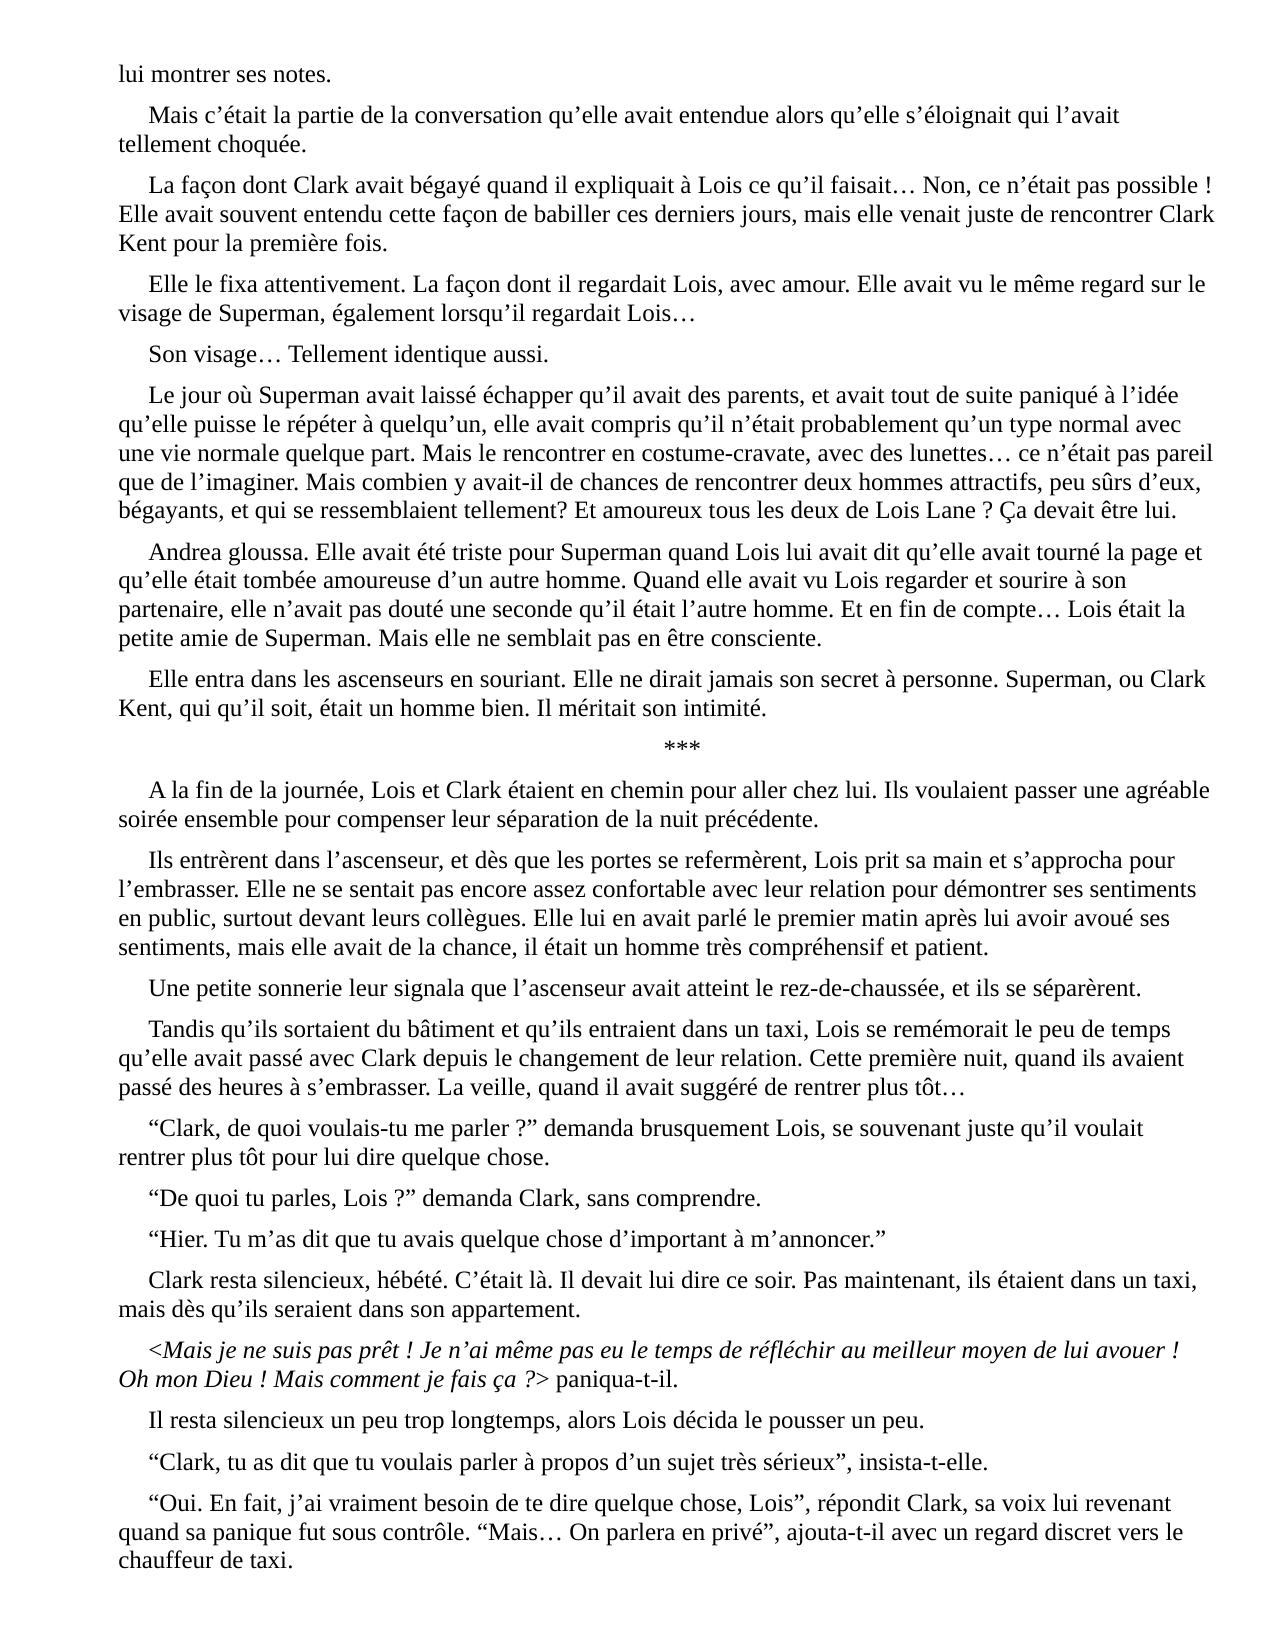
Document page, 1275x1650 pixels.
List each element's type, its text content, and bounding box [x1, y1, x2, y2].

text “Hier. Tu m’as dit que tu avais quelque chose d’important à m’annoncer.” [118, 1224, 1216, 1253]
text “De quoi tu parles, Lois ?” demanda Clark, sans comprendre. [118, 1183, 1216, 1212]
text Son visage… Tellement identique aussi. [118, 339, 1216, 368]
text Elle entra dans les ascenseurs en souriant. Elle ne dirait jamais son secret à personne. Superman, ou Clark Kent, qui qu’il soit, était un homme bien. Il méritait son intimité. [118, 664, 1216, 722]
text Le jour où Superman avait laissé échapper qu’il avait des parents, et avait tout de suite paniqué à l’idée qu’elle puisse le répéter à quelqu’un, elle avait compris qu’il n’était probablement qu’un type normal avec une vie normale quelque part. Mais le rencontrer en costume-cravate, avec des lunettes… ce n’était pas pareil que de l’imaginer. Mais combien y avait-il de chances de rencontrer deux hommes attractifs, peu sûrs d’eux, bégayants, et qui se ressemblaient tellement? Et amoureux tous les deux de Lois Lane ? Ça devait être lui. [118, 380, 1216, 524]
text Tandis qu’ils sortaient du bâtiment et qu’ils entraient dans un taxi, Lois se remémorait le peu de temps qu’elle avait passé avec Clark depuis le changement de leur relation. Cette première nuit, quand ils avaient passé des heures à s’embrasser. La veille, quand il avait suggéré de rentrer plus tôt… [118, 1014, 1216, 1100]
text “Clark, de quoi voulais-tu me parler ?” demanda brusquement Lois, se souvenant juste qu’il voulait rentrer plus tôt pour lui dire quelque chose. [118, 1113, 1216, 1170]
text A la fin de la journée, Lois et Clark étaient en chemin pour aller chez lui. Ils voulaient passer une agréable soirée ensemble pour compenser leur séparation de la nuit précédente. [118, 775, 1216, 833]
text *** [118, 734, 1216, 763]
text Mais c’était la partie de la conversation qu’elle avait entendue alors qu’elle s’éloignait qui l’avait tellement choquée. [118, 100, 1216, 158]
text Elle le fixa attentivement. La façon dont il regardait Lois, avec amour. Elle avait vu le même regard sur le visage de Superman, également lorsqu’il regardait Lois… [118, 269, 1216, 327]
text Ils entrèrent dans l’ascenseur, et dès que les portes se refermèrent, Lois prit sa main et s’approcha pour l’embrasser. Elle ne se sentait pas encore assez confortable avec leur relation pour démontrer ses sentiments en public, surtout devant leurs collègues. Elle lui en avait parlé le premier matin après lui avoir avoué ses sentiments, mais elle avait de la chance, il était un homme très compréhensif et patient. [118, 845, 1216, 960]
text Clark resta silencieux, hébété. C’était là. Il devait lui dire ce soir. Pas maintenant, ils étaient dans un taxi, mais dès qu’ils seraient dans son appartement. [118, 1265, 1216, 1323]
text Il resta silencieux un peu trop longtemps, alors Lois décida le pousser un peu. [118, 1405, 1216, 1434]
text Une petite sonnerie leur signala que l’ascenseur avait atteint le rez-de-chaussée, et ils se séparèrent. [118, 973, 1216, 1002]
text “Oui. En fait, j’ai vraiment besoin de te dire quelque chose, Lois”, répondit Clark, sa voix lui revenant quand sa panique fut sous contrôle. “Mais… On parlera en privé”, ajouta-t-il avec un regard discret vers le chauffeur de taxi. [118, 1488, 1216, 1574]
text lui montrer ses notes. [118, 59, 1216, 88]
text Andrea gloussa. Elle avait été triste pour Superman quand Lois lui avait dit qu’elle avait tourné la page et qu’elle était tombée amoureuse d’un autre homme. Quand elle avait vu Lois regarder et sourire à son partenaire, elle n’avait pas douté une seconde qu’il était l’autre homme. Et en fin de compte… Lois était la petite amie de Superman. Mais elle ne semblait pas en être consciente. [118, 537, 1216, 652]
text La façon dont Clark avait bégayé quand il expliquait à Lois ce qu’il faisait… Non, ce n’était pas possible ! Elle avait souvent entendu cette façon de babiller ces derniers jours, mais elle venait juste de rencontrer Clark Kent pour la première fois. [118, 170, 1216, 257]
text <Mais je ne suis pas prêt ! Je n’ai même pas eu le temps de réfléchir au meilleur moyen de lui avouer ! Oh mon Dieu ! Mais comment je fais ça ?> paniqua-t-il. [118, 1335, 1216, 1393]
text “Clark, tu as dit que tu voulais parler à propos d’un sujet très sérieux”, insista-t-elle. [118, 1447, 1216, 1475]
